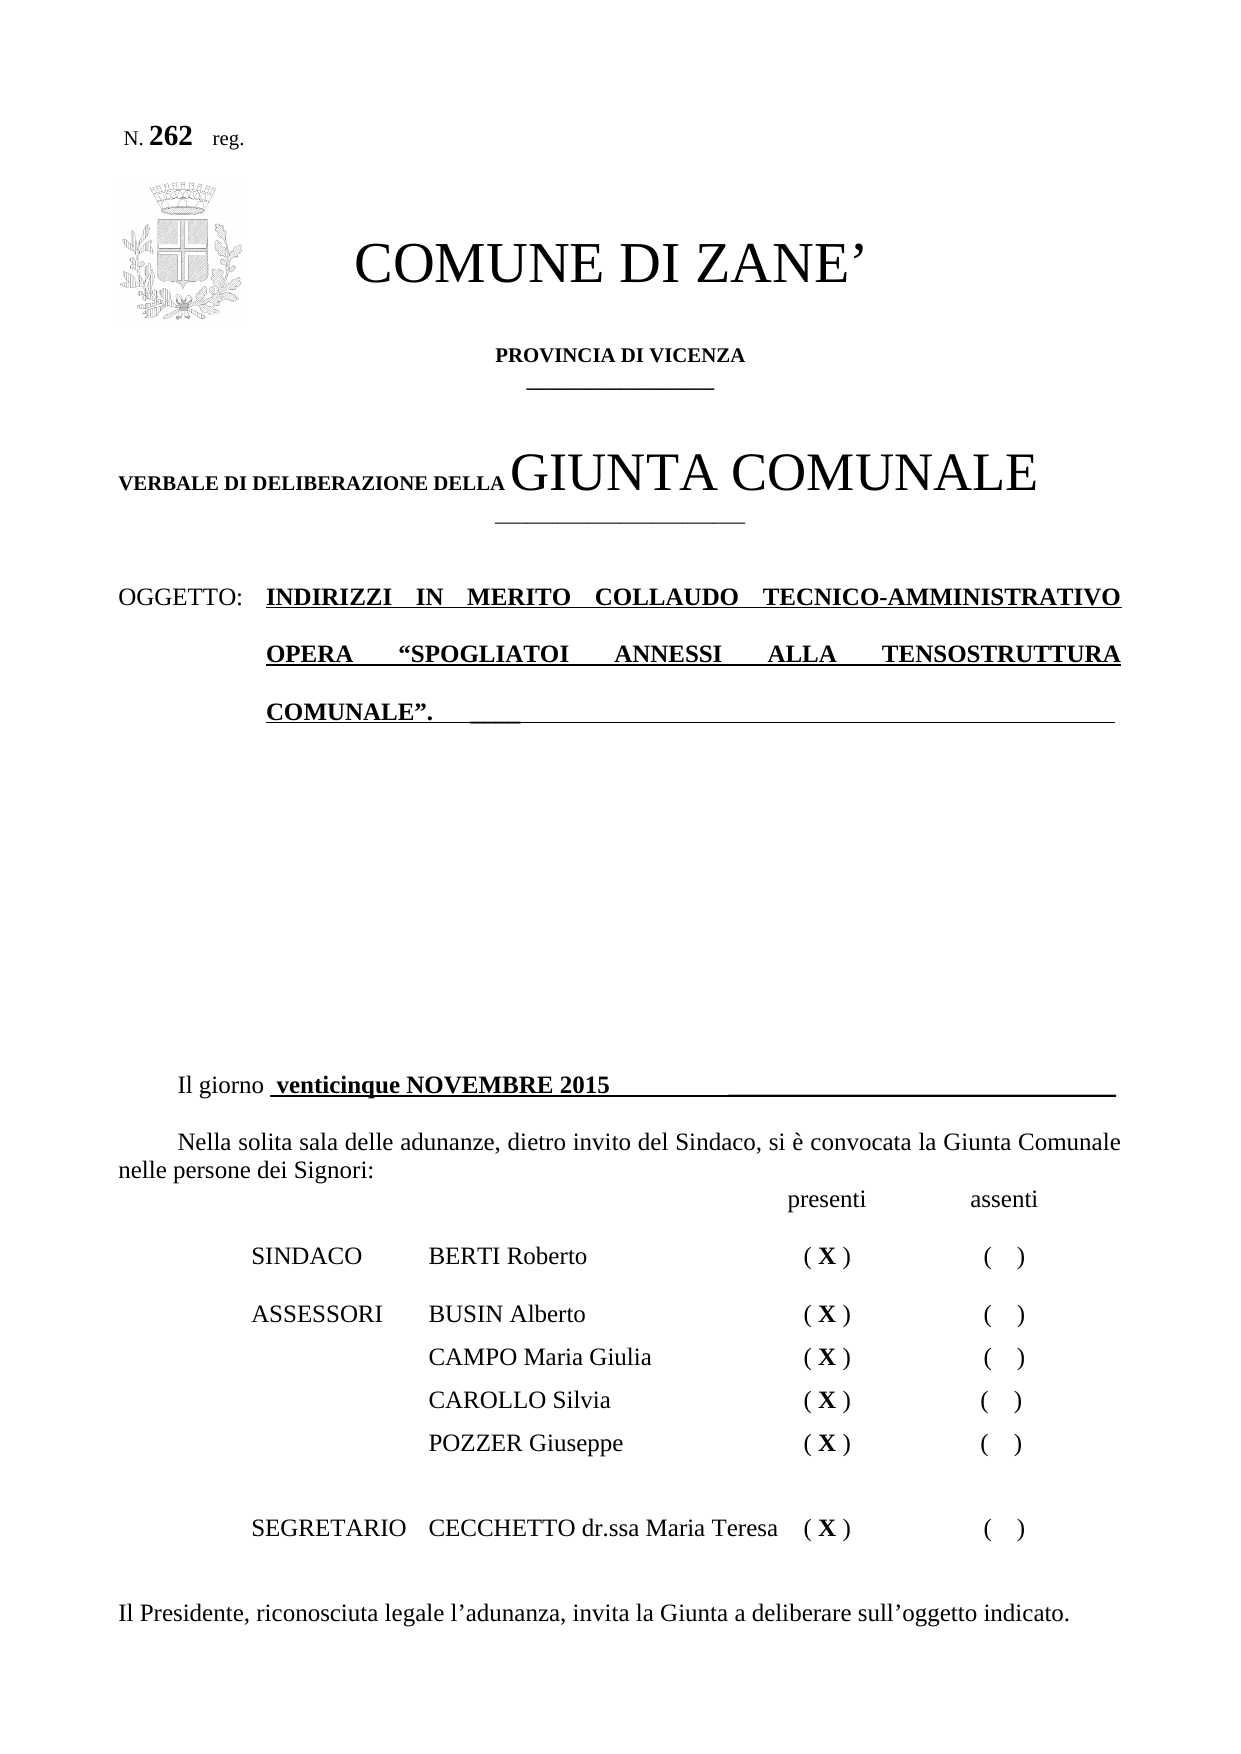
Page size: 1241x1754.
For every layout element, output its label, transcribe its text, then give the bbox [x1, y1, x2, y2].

text __________________ [118, 367, 1122, 392]
text CAROLLO Silvia ( X ) ( ) [118, 1385, 1122, 1414]
text PROVINCIA DI VICENZA [118, 343, 1122, 367]
text POZZER Giuseppe ( X ) ( ) [118, 1428, 1122, 1457]
text SINDACO BERTI Roberto ( X ) ( ) [118, 1241, 1122, 1270]
text ________________________ [118, 502, 1122, 526]
text COMUNE DI ZANE’ [118, 180, 1122, 343]
text Il giorno venticinque NOVEMBRE 2015 _______________________________ [118, 1070, 1122, 1099]
text presenti assenti [118, 1184, 1122, 1213]
text CAMPO Maria Giulia ( X ) ( ) [118, 1342, 1122, 1371]
text Nella solita sala delle adunanze, dietro invito del Sindaco, si è convocata la Giunta Comunale nelle persone dei Signori: [118, 1127, 1122, 1184]
text Il Presidente, riconosciuta legale l’adunanza, invita la Giunta a deliberare sull’oggetto indicato. [118, 1598, 1122, 1627]
text VERBALE DI DELIBERAZIONE DELLA GIUNTA COMUNALE [118, 440, 1122, 502]
text N. 262 reg. [118, 118, 1122, 152]
text OGGETTO: INDIRIZZI IN MERITO COLLAUDO TECNICO-AMMINISTRATIVO OPERA “SPOGLIATOI ANNESSI ALLA TENSOSTRUTTURA COMUNALE”. ____ [118, 582, 1121, 726]
text SEGRETARIO CECCHETTO dr.ssa Maria Teresa ( X ) ( ) [118, 1513, 1122, 1542]
text ASSESSORI BUSIN Alberto ( X ) ( ) [118, 1299, 1122, 1327]
